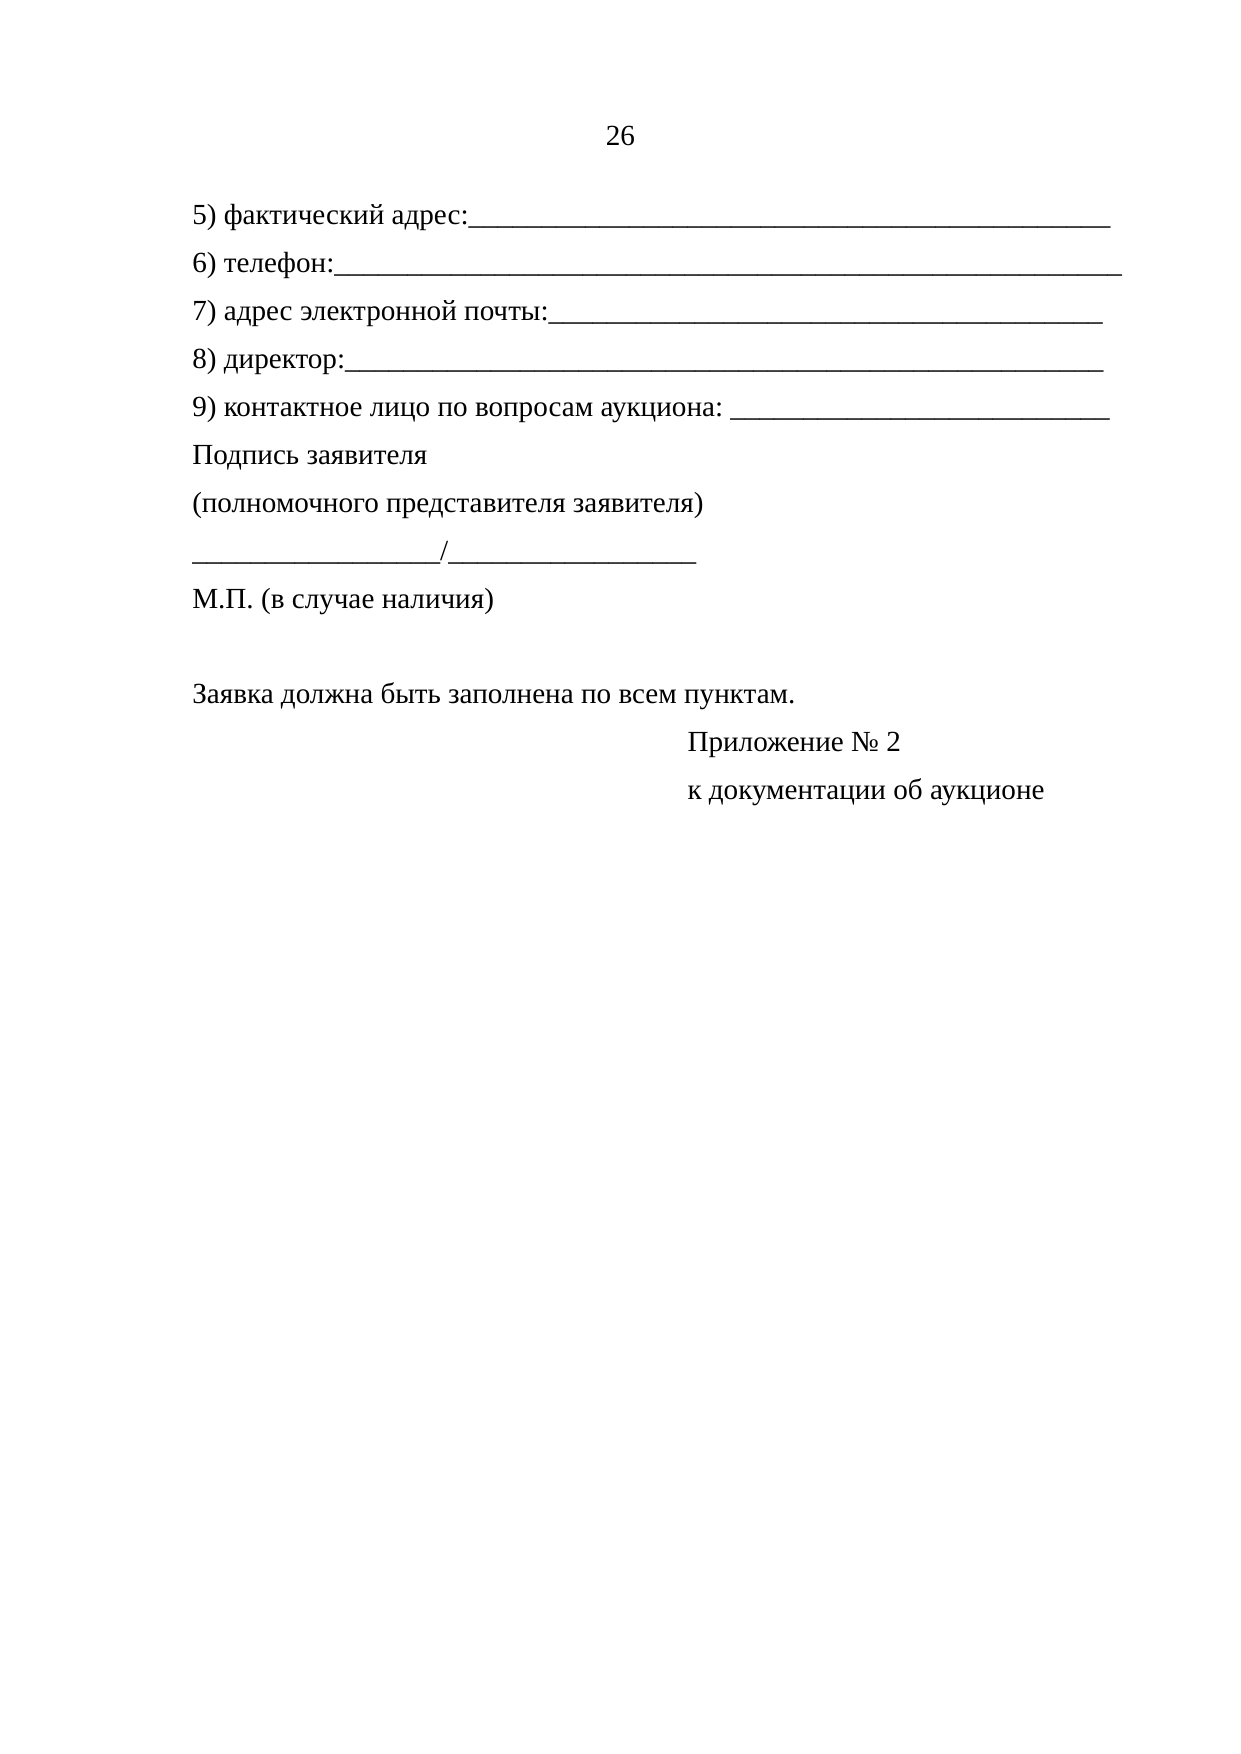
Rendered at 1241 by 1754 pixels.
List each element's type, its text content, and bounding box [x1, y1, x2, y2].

text 7) адрес электронной почты:______________________________________ [118, 279, 1122, 327]
table_header [118, 710, 682, 812]
text Заявка должна быть заполнена по всем пунктам. [118, 662, 1122, 710]
text 9) контактное лицо по вопросам аукциона: __________________________ [118, 375, 1122, 423]
text Подпись заявителя [118, 423, 1122, 471]
text (полномочного представителя заявителя) [118, 471, 1122, 518]
text 8) директор:____________________________________________________ [118, 327, 1122, 375]
text _________________/_________________ [118, 518, 1122, 566]
table_header Приложение № 2 к документации об аукционе [682, 710, 1122, 812]
text М.П. (в случае наличия) [118, 566, 1122, 614]
text 6) телефон:______________________________________________________ [118, 231, 1122, 279]
text 5) фактический адрес:____________________________________________ [118, 181, 1122, 231]
